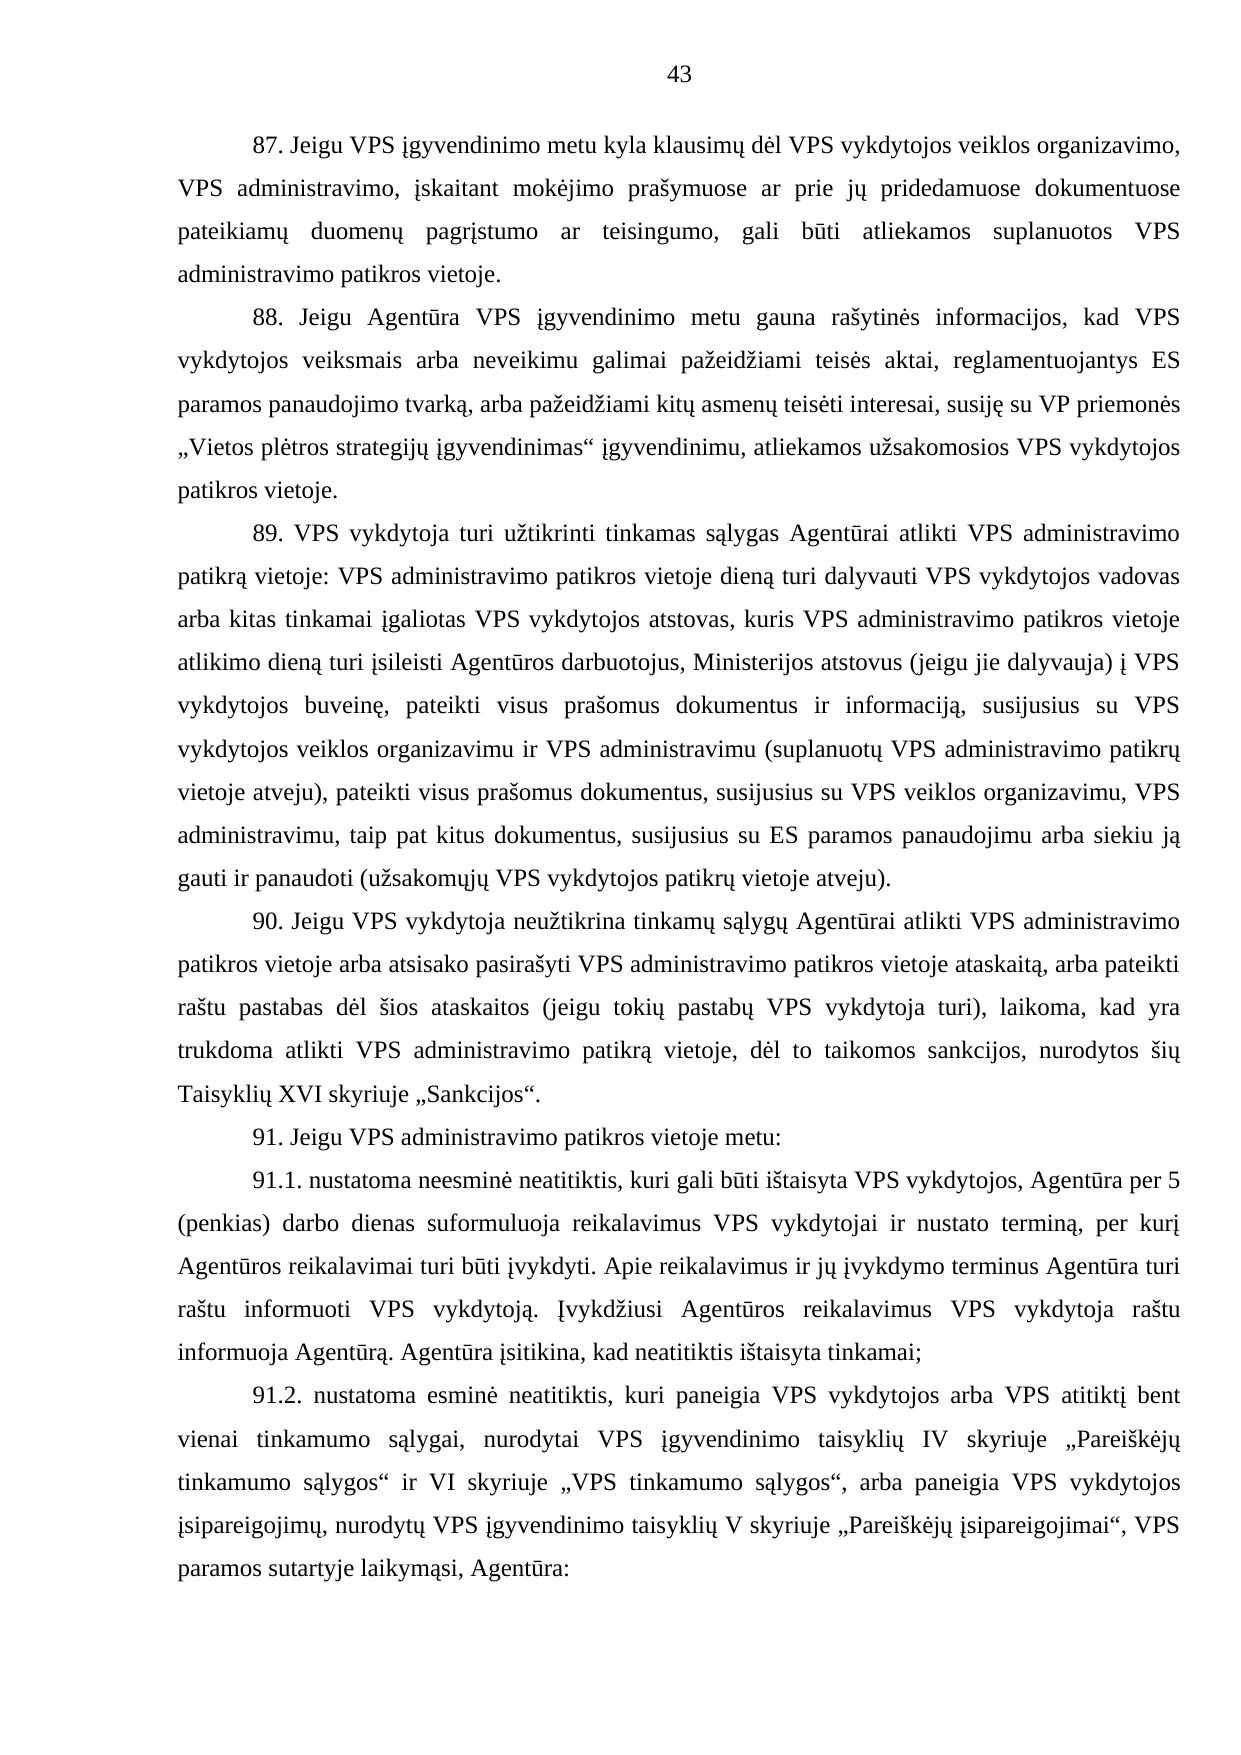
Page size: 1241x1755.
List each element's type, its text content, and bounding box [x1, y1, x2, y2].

text 88. Jeigu Agentūra VPS įgyvendinimo metu gauna rašytinės informacijos, kad VPS vykdytojos veiksmais arba neveikimu galimai pažeidžiami teisės aktai, reglamentuojantys ES paramos panaudojimo tvarką, arba pažeidžiami kitų asmenų teisėti interesai, susiję su VP priemonės „Vietos plėtros strategijų įgyvendinimas“ įgyvendinimu, atliekamos užsakomosios VPS vykdytojos patikros vietoje. [177, 302, 1181, 504]
text 91.1. nustatoma neesminė neatitiktis, kuri gali būti ištaisyta VPS vykdytojos, Agentūra per 5 (penkias) darbo dienas suformuluoja reikalavimus VPS vykdytojai ir nustato terminą, per kurį Agentūros reikalavimai turi būti įvykdyti. Apie reikalavimus ir jų įvykdymo terminus Agentūra turi raštu informuoti VPS vykdytoją. Įvykdžiusi Agentūros reikalavimus VPS vykdytoja raštu informuoja Agentūrą. Agentūra įsitikina, kad neatitiktis ištaisyta tinkamai; [177, 1165, 1181, 1366]
text 90. Jeigu VPS vykdytoja neužtikrina tinkamų sąlygų Agentūrai atlikti VPS administravimo patikros vietoje arba atsisako pasirašyti VPS administravimo patikros vietoje ataskaitą, arba pateikti raštu pastabas dėl šios ataskaitos (jeigu tokių pastabų VPS vykdytoja turi), laikoma, kad yra trukdoma atlikti VPS administravimo patikrą vietoje, dėl to taikomos sankcijos, nurodytos šių Taisyklių XVI skyriuje „Sankcijos“. [177, 906, 1181, 1107]
text 87. Jeigu VPS įgyvendinimo metu kyla klausimų dėl VPS vykdytojos veiklos organizavimo, VPS administravimo, įskaitant mokėjimo prašymuose ar prie jų pridedamuose dokumentuose pateikiamų duomenų pagrįstumo ar teisingumo, gali būti atliekamos suplanuotos VPS administravimo patikros vietoje. [177, 130, 1181, 288]
text 91. Jeigu VPS administravimo patikros vietoje metu: [177, 1122, 1181, 1151]
text 89. VPS vykdytoja turi užtikrinti tinkamas sąlygas Agentūrai atlikti VPS administravimo patikrą vietoje: VPS administravimo patikros vietoje dieną turi dalyvauti VPS vykdytojos vadovas arba kitas tinkamai įgaliotas VPS vykdytojos atstovas, kuris VPS administravimo patikros vietoje atlikimo dieną turi įsileisti Agentūros darbuotojus, Ministerijos atstovus (jeigu jie dalyvauja) į VPS vykdytojos buveinę, pateikti visus prašomus dokumentus ir informaciją, susijusius su VPS vykdytojos veiklos organizavimu ir VPS administravimu (suplanuotų VPS administravimo patikrų vietoje atveju), pateikti visus prašomus dokumentus, susijusius su VPS veiklos organizavimu, VPS administravimu, taip pat kitus dokumentus, susijusius su ES paramos panaudojimu arba siekiu ją gauti ir panaudoti (užsakomųjų VPS vykdytojos patikrų vietoje atveju). [177, 518, 1181, 892]
text 91.2. nustatoma esminė neatitiktis, kuri paneigia VPS vykdytojos arba VPS atitiktį bent vienai tinkamumo sąlygai, nurodytai VPS įgyvendinimo taisyklių IV skyriuje „Pareiškėjų tinkamumo sąlygos“ ir VI skyriuje „VPS tinkamumo sąlygos“, arba paneigia VPS vykdytojos įsipareigojimų, nurodytų VPS įgyvendinimo taisyklių V skyriuje „Pareiškėjų įsipareigojimai“, VPS paramos sutartyje laikymąsi, Agentūra: [177, 1381, 1181, 1582]
